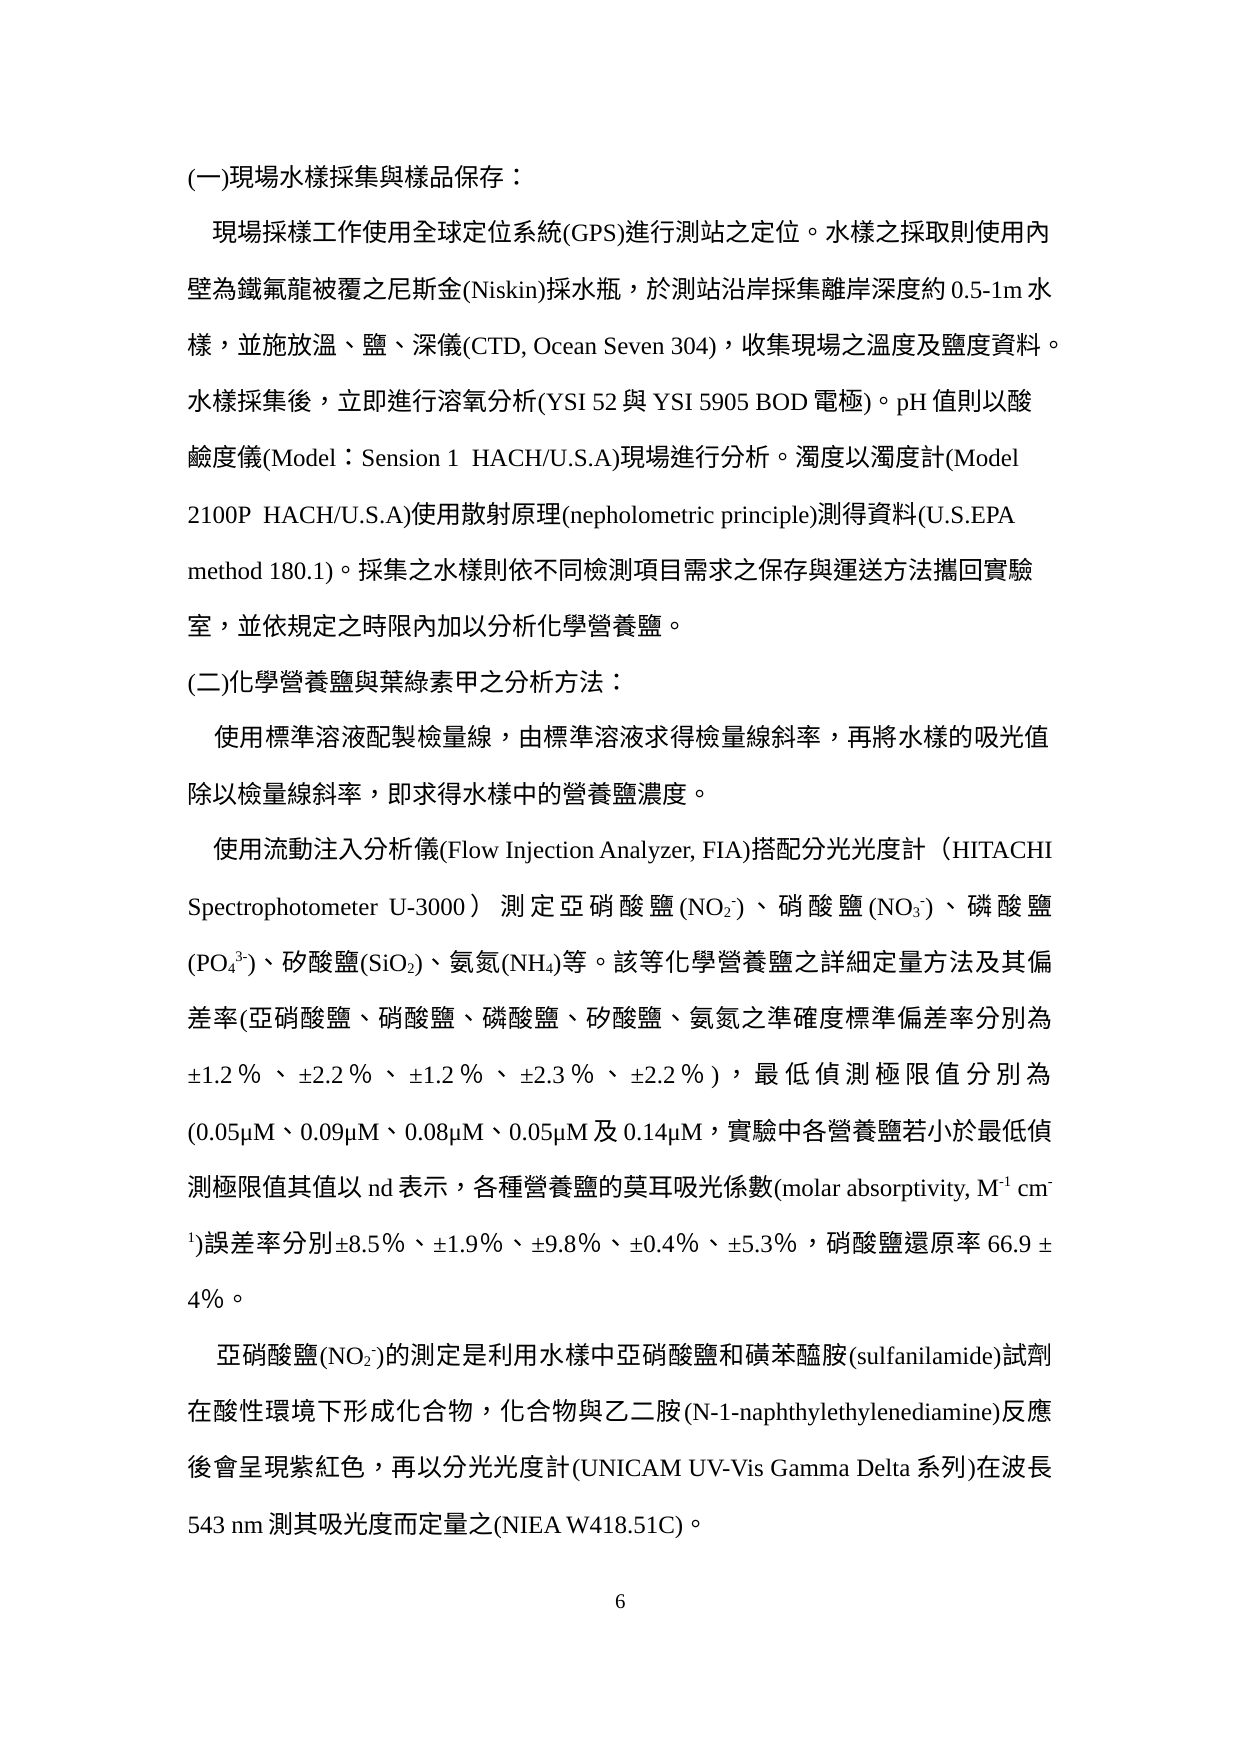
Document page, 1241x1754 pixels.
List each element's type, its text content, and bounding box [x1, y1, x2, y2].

text 現場採樣工作使用全球定位系統(GPS)進行測站之定位。水樣之採取則使用內壁為鐵氟龍被覆之尼斯金(Niskin)採水瓶，於測站沿岸採集離岸深度約0.5-1m水樣，並施放溫、鹽、深儀(CTD, Ocean Seven 304)，收集現場之溫度及鹽度資料。水樣採集後，立即進行溶氧分析(YSI 52與YSI 5905 BOD電極)。pH值則以酸鹼度儀(Model：Sension 1 HACH/U.S.A)現場進行分析。濁度以濁度計(Model 2100P HACH/U.S.A)使用散射原理(nepholometric principle)測得資料(U.S.EPA method 180.1)。採集之水樣則依不同檢測項目需求之保存與運送方法攜回實驗室，並依規定之時限內加以分析化學營養鹽。 [187, 206, 1053, 637]
text 亞硝酸鹽(NO2-)的測定是利用水樣中亞硝酸鹽和磺苯醯胺(sulfanilamide)試劑在酸性環境下形成化合物，化合物與乙二胺(N-1-naphthylethylenediamine)反應後會呈現紫紅色，再以分光光度計(UNICAM UV-Vis Gamma Delta系列)在波長543 nm測其吸光度而定量之(NIEA W418.51C)。 [187, 1328, 1053, 1535]
text 使用流動注入分析儀(Flow Injection Analyzer, FIA)搭配分光光度計（HITACHI Spectrophotometer U-3000）測定亞硝酸鹽(NO2-)、硝酸鹽(NO3-)、磷酸鹽(PO43-)、矽酸鹽(SiO2)、氨氮(NH4)等。該等化學營養鹽之詳細定量方法及其偏差率(亞硝酸鹽、硝酸鹽、磷酸鹽、矽酸鹽、氨氮之準確度標準偏差率分別為±1.2％、±2.2％、±1.2％、±2.3％、±2.2％)，最低偵測極限值分別為(0.05μM、0.09μM、0.08μM、0.05μM及0.14μM，實驗中各營養鹽若小於最低偵測極限值其值以nd表示，各種營養鹽的莫耳吸光係數(molar absorptivity, M-1 cm-1)誤差率分別±8.5％、±1.9％、±9.8％、±0.4％、±5.3％，硝酸鹽還原率66.9 ± 4％。 [187, 823, 1053, 1310]
text 使用標準溶液配製檢量線，由標準溶液求得檢量線斜率，再將水樣的吸光值除以檢量線斜率，即求得水樣中的營養鹽濃度。 [187, 711, 1053, 805]
text (二)化學營養鹽與葉綠素甲之分析方法： [187, 655, 1053, 693]
text (一)現場水樣採集與樣品保存： [187, 150, 1053, 188]
